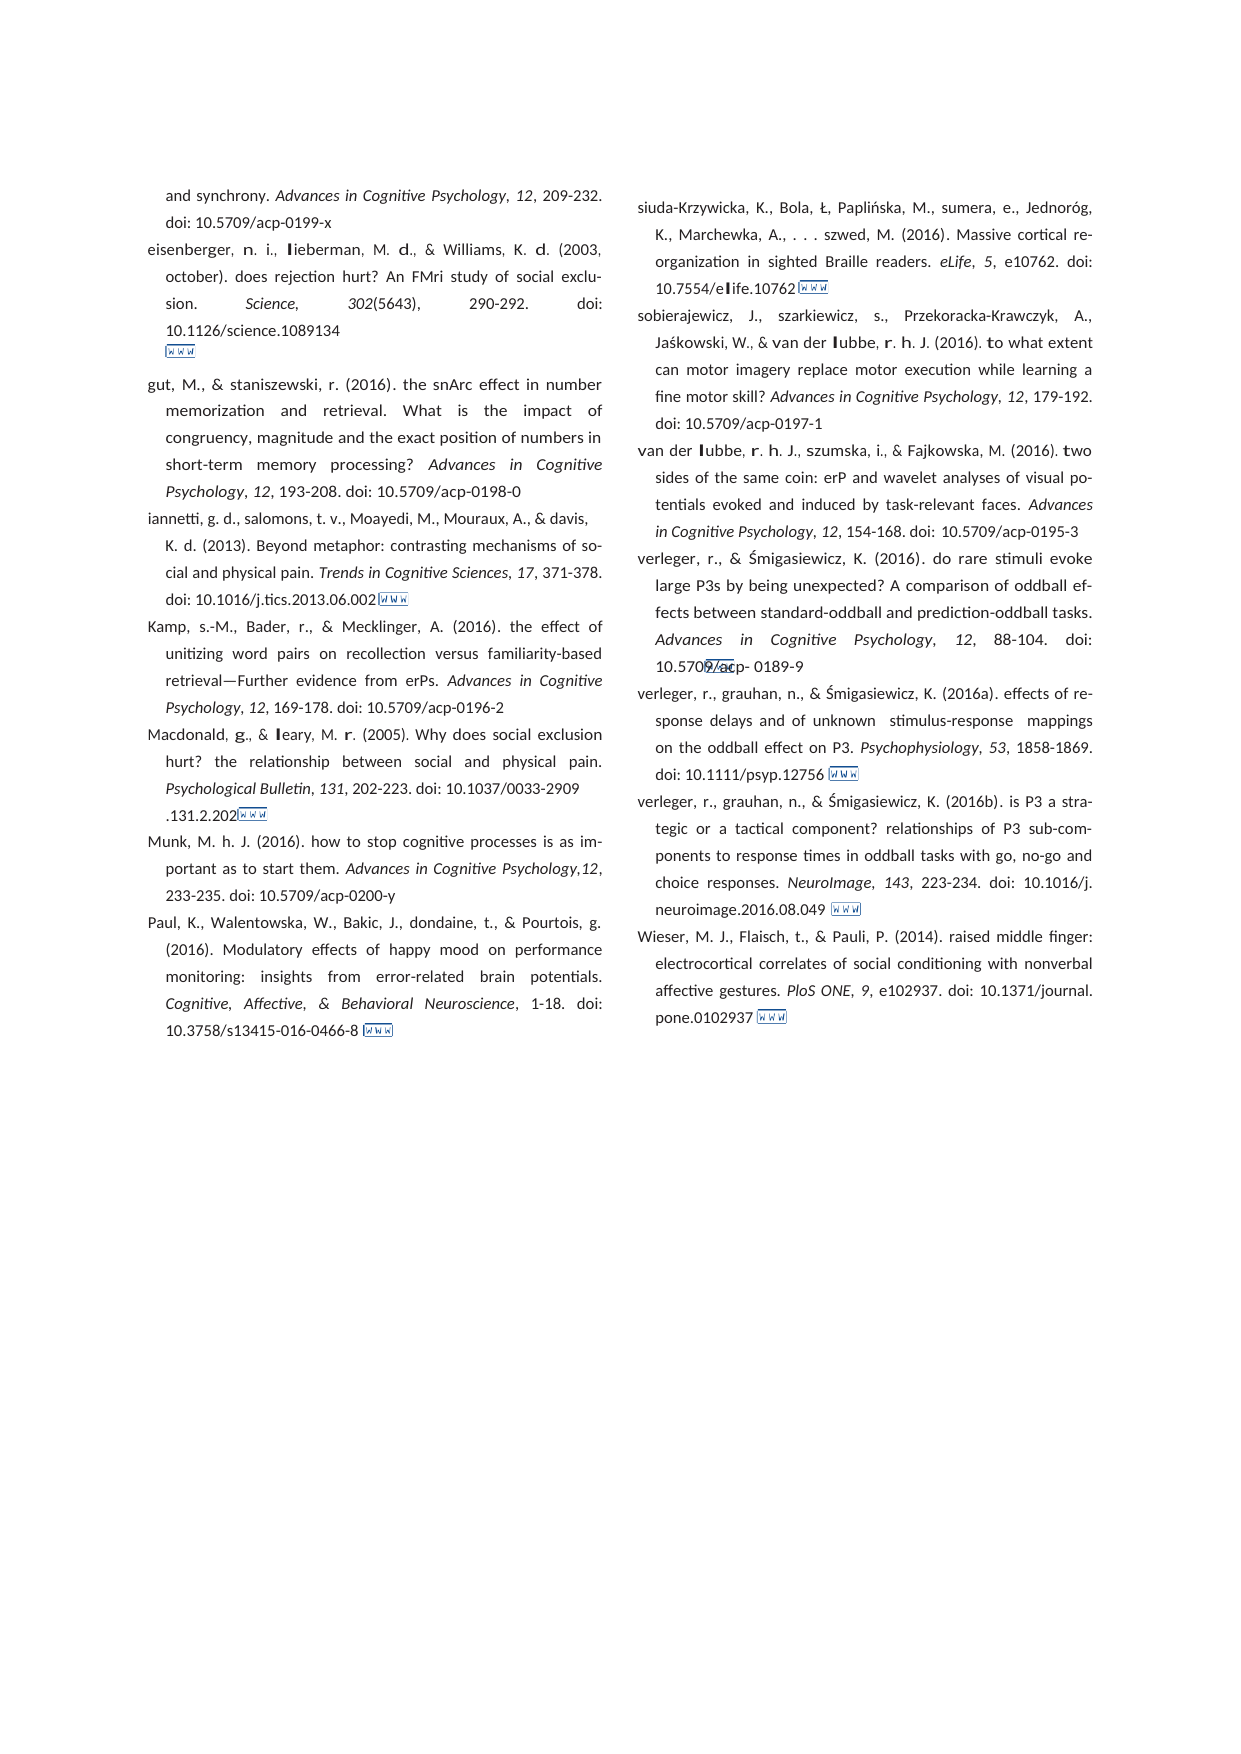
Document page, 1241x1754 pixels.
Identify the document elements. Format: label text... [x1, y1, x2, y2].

text siuda-Krzywicka, K., Bola, Ł, Paplińska, M., sumera, e., Jednoróg, K., Marchewka, A., . . . szwed, M. (2016). Massive cortical re- organization in sighted Braille readers. eLife, 5, e10762. doi: 10.7554/elife.10762 [637, 197, 1093, 299]
text Munk, M. h. J. (2016). how to stop cognitive processes is as im- portant as to start them. Advances in Cognitive Psychology,12, 233-235. doi: 10.5709/acp-0200-y [147, 831, 602, 906]
text Paul, K., Walentowska, W., Bakic, J., dondaine, t., & Pourtois, g. (2016). Modulatory effects of happy mood on performance monitoring: insights from error-related brain potentials. Cognitive, Affective, & Behavioral Neuroscience, 1-18. doi: 10.3758/s13415-016-0466-8 [148, 912, 602, 1041]
text Macdonald, g., & leary, M. r. (2005). Why does social exclusion hurt? the relationship between social and physical pain. Psychological Bulletin, 131, 202-223. doi: 10.1037/0033-2909 [147, 724, 603, 798]
text gut, M., & staniszewski, r. (2016). the snArc effect in number memorization and retrieval. What is the impact of congruency, magnitude and the exact position of numbers in short-term memory processing? Advances in Cognitive Psychology, 12, 193-208. doi: 10.5709/acp-0198-0 [147, 374, 602, 502]
text verleger, r., grauhan, n., & Śmigasiewicz, K. (2016b). is P3 a stra- tegic or a tactical component? relationships of P3 sub-com- ponents to response times in oddball tasks with go, no-go and choice responses. NeuroImage, 143, 223-234. doi: 10.1016/j. neuroimage.2016.08.049 [637, 791, 1093, 919]
text and synchrony. Advances in Cognitive Psychology, 12, 209-232. doi: 10.5709/acp-0199-x [165, 185, 602, 232]
text .131.2.202 [165, 805, 607, 825]
text sobierajewicz, J., szarkiewicz, s., Przekoracka-Krawczyk, A., Jaśkowski, W., & van der lubbe, r. h. J. (2016). to what extent can motor imagery replace motor execution while learning a fine motor skill? Advances in Cognitive Psychology, 12, 179-192. doi: 10.5709/acp-0197-1 [637, 305, 1093, 434]
text iannetti, g. d., salomons, t. v., Moayedi, M., Mouraux, A., & davis, [148, 509, 607, 528]
picture [237, 807, 268, 821]
text K. d. (2013). Beyond metaphor: contrasting mechanisms of so- cial and physical pain. Trends in Cognitive Sciences, 17, 371-378. doi: 10.1016/j.tics.2013.06.002 [165, 535, 602, 610]
text verleger, r., grauhan, n., & Śmigasiewicz, K. (2016a). effects of re- sponse delays and of unknown stimulus-response mappings on the oddball effect on P3. Psychophysiology, 53, 1858-1869. doi: 10.1111/psyp.12756 [637, 683, 1093, 784]
picture [165, 344, 196, 358]
text verleger, r., & Śmigasiewicz, K. (2016). do rare stimuli evoke large P3s by being unexpected? A comparison of oddball ef- fects between standard-oddball and prediction-oddball tasks. Advances in Cognitive Psychology, 12, 88-104. doi: 10.5709/acp- 0189-9 [637, 548, 1093, 676]
text van der lubbe, r. h. J., szumska, i., & Fajkowska, M. (2016). two sides of the same coin: erP and wavelet analyses of visual po- tentials evoked and induced by task-relevant faces. Advances in Cognitive Psychology, 12, 154-168. doi: 10.5709/acp-0195-3 [637, 440, 1093, 542]
text Kamp, s.-M., Bader, r., & Mecklinger, A. (2016). the effect of unitizing word pairs on recollection versus familiarity-based retrieval—Further evidence from erPs. Advances in Cognitive Psychology, 12, 169-178. doi: 10.5709/acp-0196-2 [148, 616, 602, 718]
text Wieser, M. J., Flaisch, t., & Pauli, P. (2014). raised middle finger: electrocortical correlates of social conditioning with nonverbal affective gestures. PloS ONE, 9, e102937. doi: 10.1371/journal. pone.0102937 [637, 926, 1093, 1027]
text eisenberger, n. i., lieberman, M. d., & Williams, K. d. (2003, october). does rejection hurt? An FMri study of social exclu- sion. Science, 302(5643), 290-292. doi: 10.1126/science.1089134 [147, 239, 603, 340]
